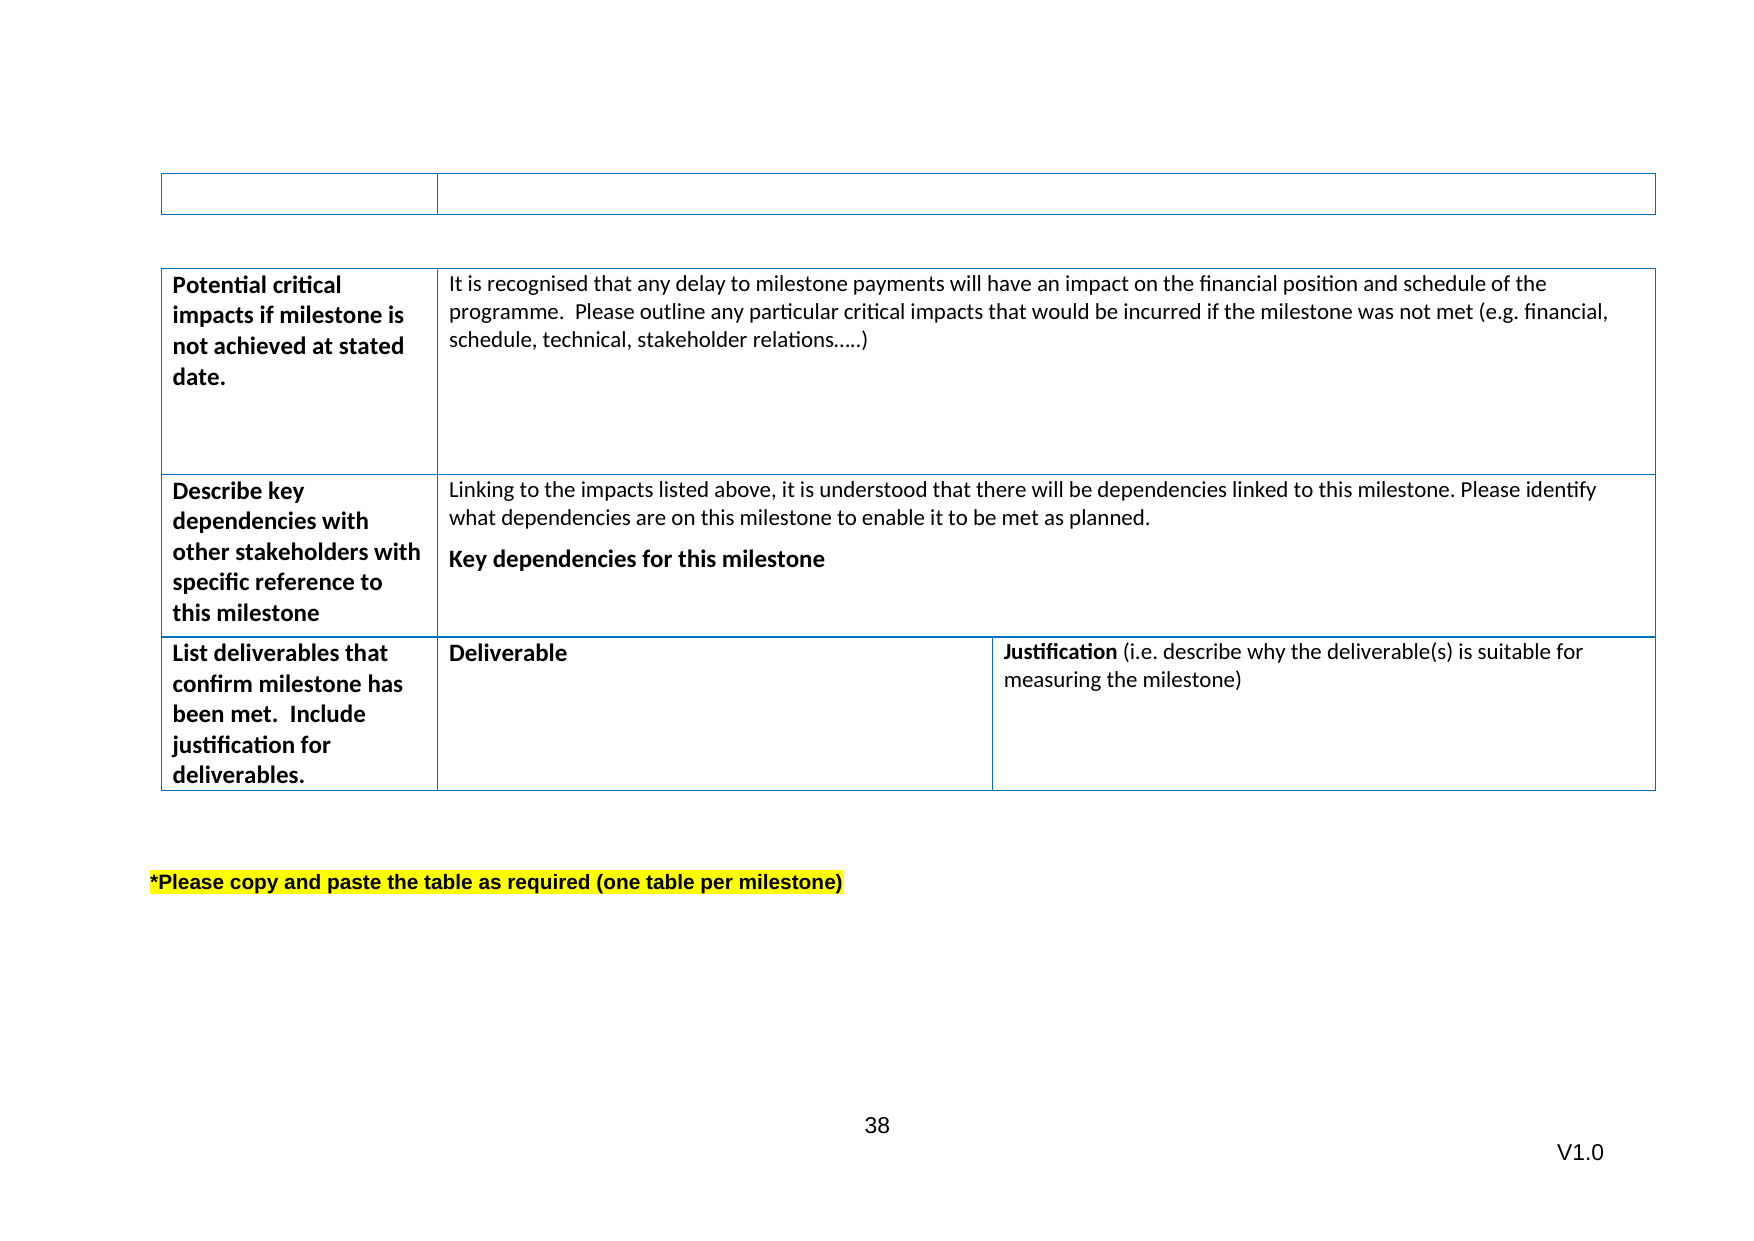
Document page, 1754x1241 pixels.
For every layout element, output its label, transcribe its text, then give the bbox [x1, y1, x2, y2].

table_cell [162, 174, 437, 214]
table_cell Describe key dependencies with other stakeholders with specific reference to this milestone [162, 475, 437, 636]
text *Please copy and paste the table as required (one table per milestone) [150, 870, 1604, 894]
table_cell List deliverables that confirm milestone has been met. Include justification for deliverables. [162, 638, 437, 790]
table_cell Deliverable [438, 638, 992, 790]
table_cell [438, 174, 1655, 214]
table_cell Linking to the impacts listed above, it is understood that there will be dependencies linked to this milestone. Please identify what dependencies are on this milestone to enable it to be met as planned. Key dependencies for this milestone [438, 475, 1655, 636]
table_cell Justification (i.e. describe why the deliverable(s) is suitable for measuring the milestone) [993, 638, 1655, 790]
table_header It is recognised that any delay to milestone payments will have an impact on the financial position and schedule of the programme. Please outline any particular critical impacts that would be incurred if the milestone was not met (e.g. financial, schedule, technical, stakeholder relations…..) [438, 269, 1655, 474]
table_header Potential critical impacts if milestone is not achieved at stated date. [162, 269, 437, 474]
